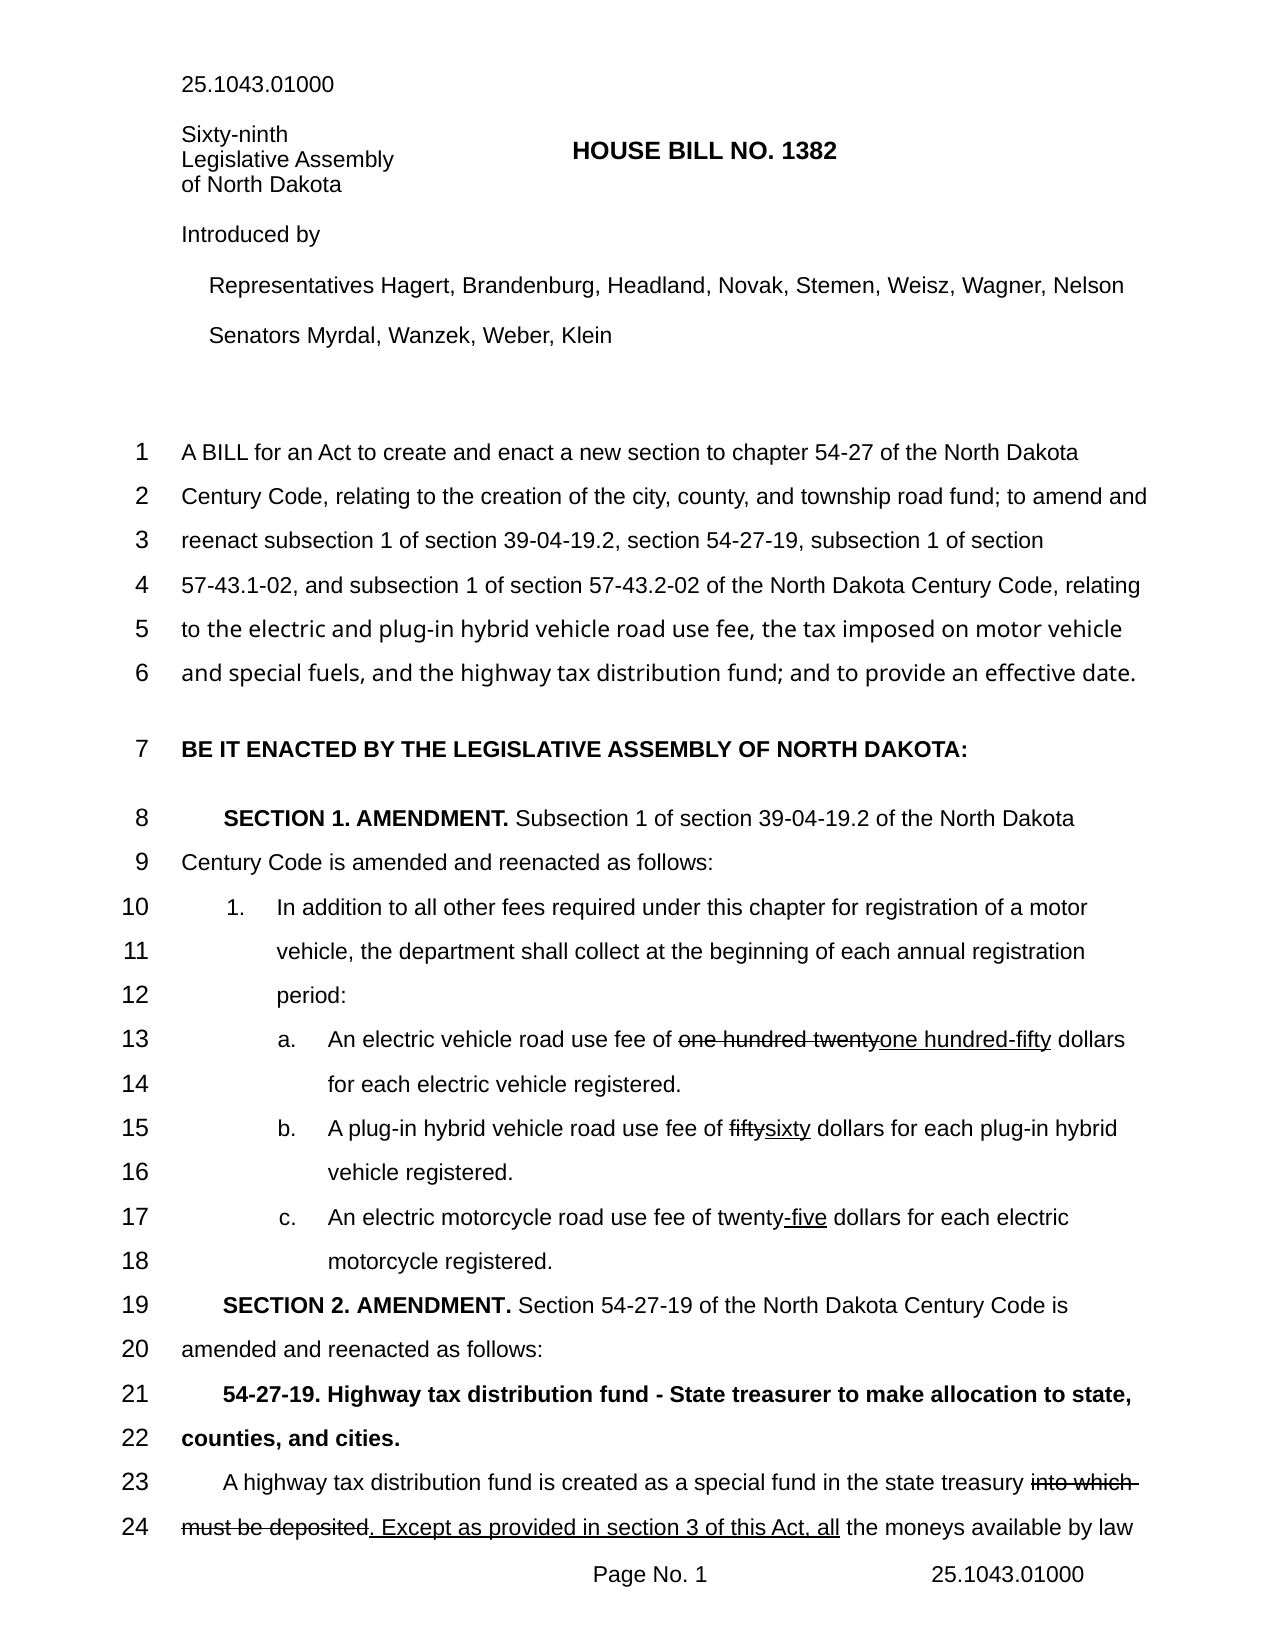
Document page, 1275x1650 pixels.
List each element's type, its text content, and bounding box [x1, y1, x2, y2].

text b. A plug‑in hybrid vehicle road use fee of fiftysixty dollars for each plug‑in hybrid vehicle registered. [181, 1101, 1154, 1189]
subtitle 54‑27‑19. Highway tax distribution fund ‑ State treasurer to make allocation to state, counties, and cities. [181, 1367, 1154, 1455]
title BILL NO. [565, 136, 837, 165]
text . [181, 73, 1154, 133]
text Senators Myrdal, Wanzek, Weber, Klein [208, 325, 1154, 348]
text SECTION 2. AMENDMENT. Section 54‑27‑19 of the North Dakota Century Code is amended and reenacted as follows: [181, 1278, 1154, 1367]
text SECTION 1. AMENDMENT. Subsection 1 of section 39‑04‑19.2 of the North Dakota Century Code is amended and reenacted as follows: [181, 791, 1154, 880]
title A BILL for an Act to create and enact a new section to chapter 54‑27 of the North Dakota Century Code, relating to the creation of the city, county, and township road fund; to amend and reenact subsection 1 of section 39‑04‑19.2, section 54‑27‑19, subsection 1 of section 57‑43.1‑02, and subsection 1 of section 57‑43.2‑02 of the North Dakota Century Code, relating to the electric and plug-in hybrid vehicle road use fee, the tax imposed on motor vehicle and special fuels, and the highway tax distribution fund; and to provide an effective date. [181, 425, 1154, 691]
text A highway tax distribution fund is created as a special fund in the state treasury into which must be deposited. Except as provided in section 3 of this Act, all the moneys available by law [181, 1455, 1154, 1544]
text BE IT ENACTED BY THE LEGISLATIVE ASSEMBLY OF NORTH DAKOTA: [181, 722, 1154, 766]
text of North Dakota [181, 173, 1154, 198]
text Introduced by [181, 223, 1154, 248]
text Representatives Hagert, Brandenburg, Headland, Novak, Stemen, Weisz, Wagner, Nelson [208, 275, 1154, 298]
text a. An electric vehicle road use fee of one hundred twentyone hundred‑fifty dollars for each electric vehicle registered. [181, 1012, 1154, 1101]
text c. An electric motorcycle road use fee of twenty‑five dollars for each electric motorcycle registered. [181, 1189, 1154, 1278]
text Legislative Assembly [181, 148, 1154, 173]
text 1. In addition to all other fees required under this chapter for registration of a motor vehicle, the department shall collect at the beginning of each annual registration period: [181, 880, 1154, 1012]
